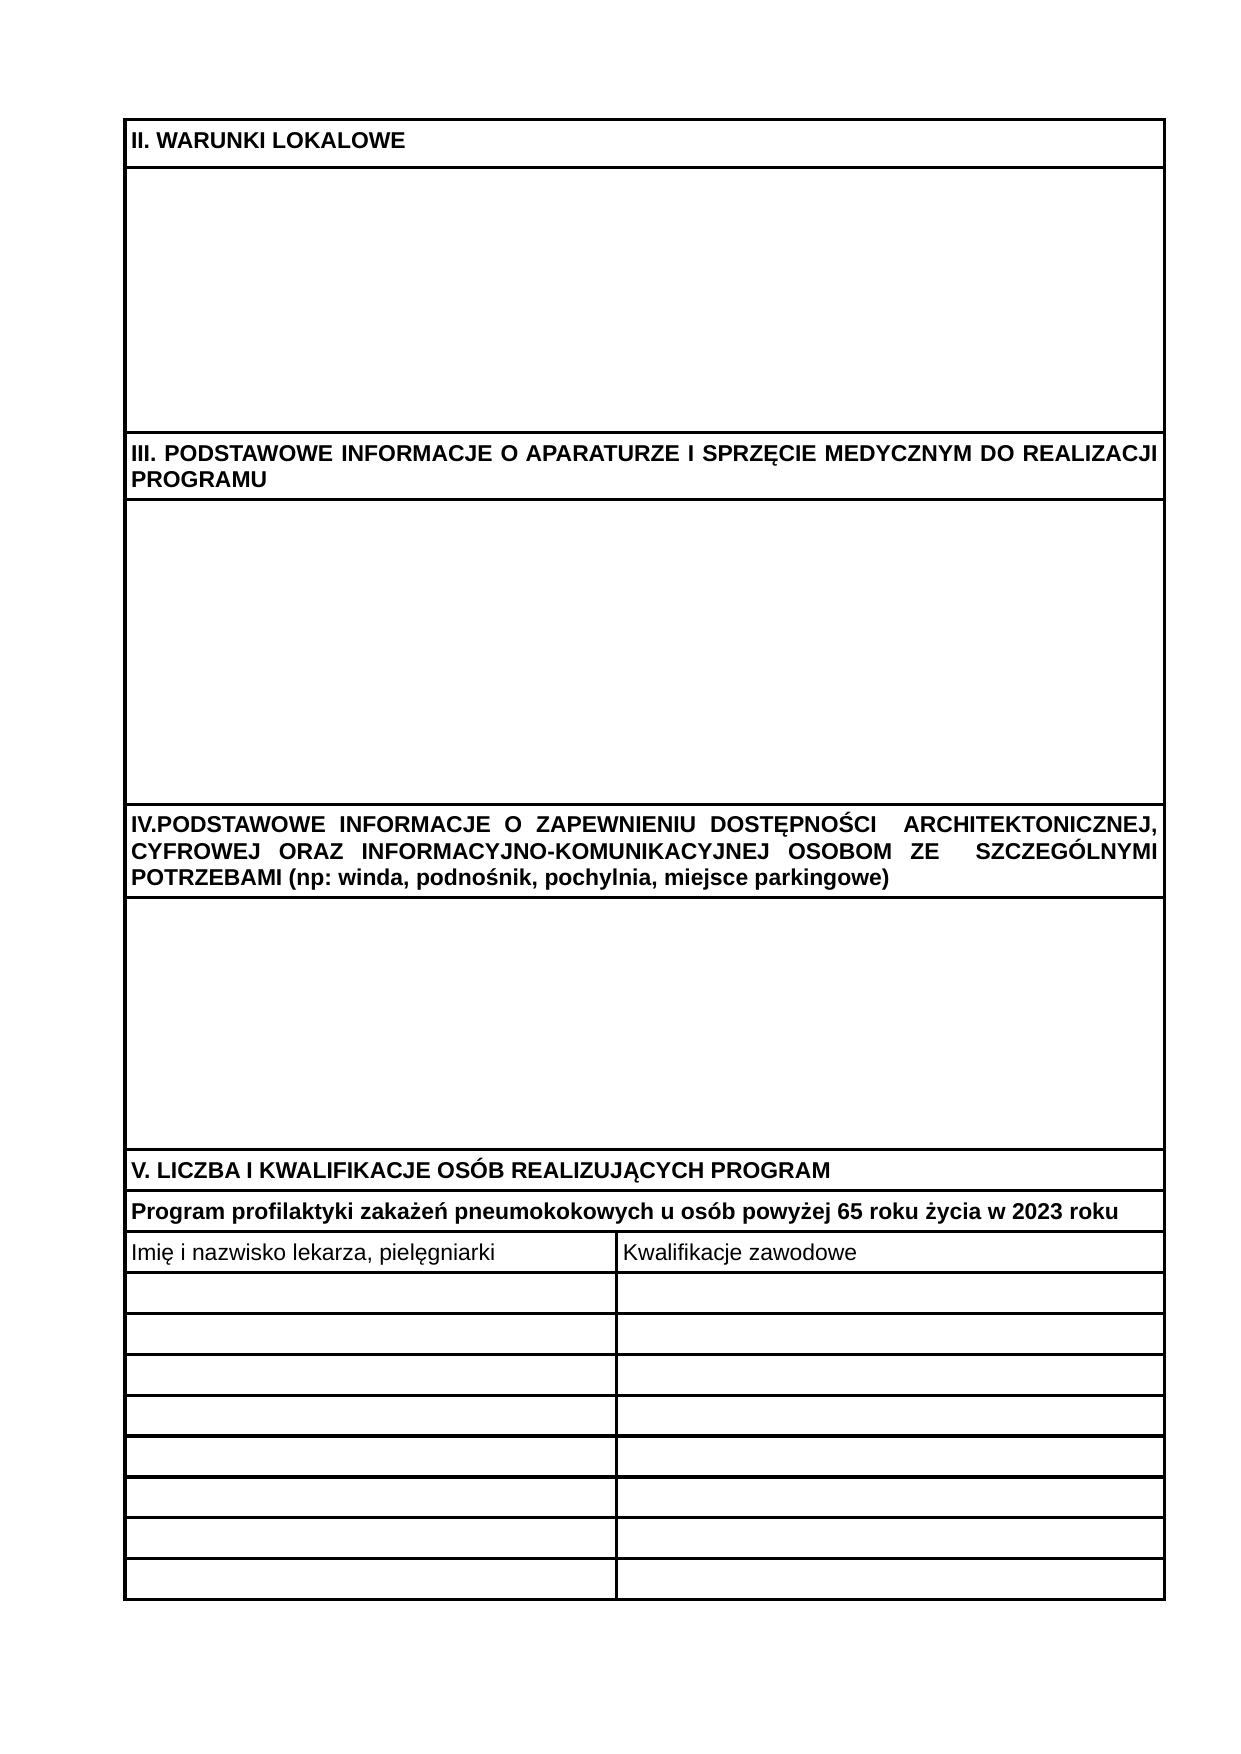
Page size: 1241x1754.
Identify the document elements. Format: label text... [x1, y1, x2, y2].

table_cell IV.PODSTAWOWE INFORMACJE O ZAPEWNIENIU DOSTĘPNOŚCI ARCHITEKTONICZNEJ, CYFROWEJ ORAZ INFORMACYJNO-KOMUNIKACYJNEJ OSOBOM ZE SZCZEGÓLNYMI POTRZEBAMI (np: winda, podnośnik, pochylnia, miejsce parkingowe) [127, 806, 1163, 896]
table_cell [618, 1397, 1163, 1434]
table_cell [618, 1356, 1163, 1393]
table_cell [618, 1438, 1163, 1475]
table_cell [618, 1519, 1163, 1557]
table_cell V. LICZBA I KWALIFIKACJE OSÓB REALIZUJĄCYCH PROGRAM [127, 1151, 1163, 1189]
table_cell Program profilaktyki zakażeń pneumokokowych u osób powyżej 65 roku życia w 2023 roku [127, 1192, 1163, 1230]
table_cell [127, 1397, 615, 1434]
table_cell [618, 1479, 1163, 1516]
table_cell [127, 501, 1163, 802]
table_cell II. WARUNKI LOKALOWE [127, 121, 1163, 166]
table_cell [127, 1356, 615, 1393]
table_cell [127, 1315, 615, 1352]
table_cell [618, 1274, 1163, 1312]
table_cell Imię i nazwisko lekarza, pielęgniarki [127, 1233, 615, 1271]
table_cell [127, 899, 1163, 1148]
table_cell [127, 1438, 615, 1475]
table_cell [127, 169, 1163, 431]
table_cell [127, 1274, 615, 1312]
table_cell [618, 1560, 1163, 1598]
table_cell [618, 1315, 1163, 1352]
table_cell [127, 1519, 615, 1557]
table_cell III. PODSTAWOWE INFORMACJE O APARATURZE I SPRZĘCIE MEDYCZNYM DO REALIZACJI PROGRAMU [127, 434, 1163, 498]
table_cell [127, 1479, 615, 1516]
table_cell Kwalifikacje zawodowe [618, 1233, 1163, 1271]
table_cell [127, 1560, 615, 1598]
